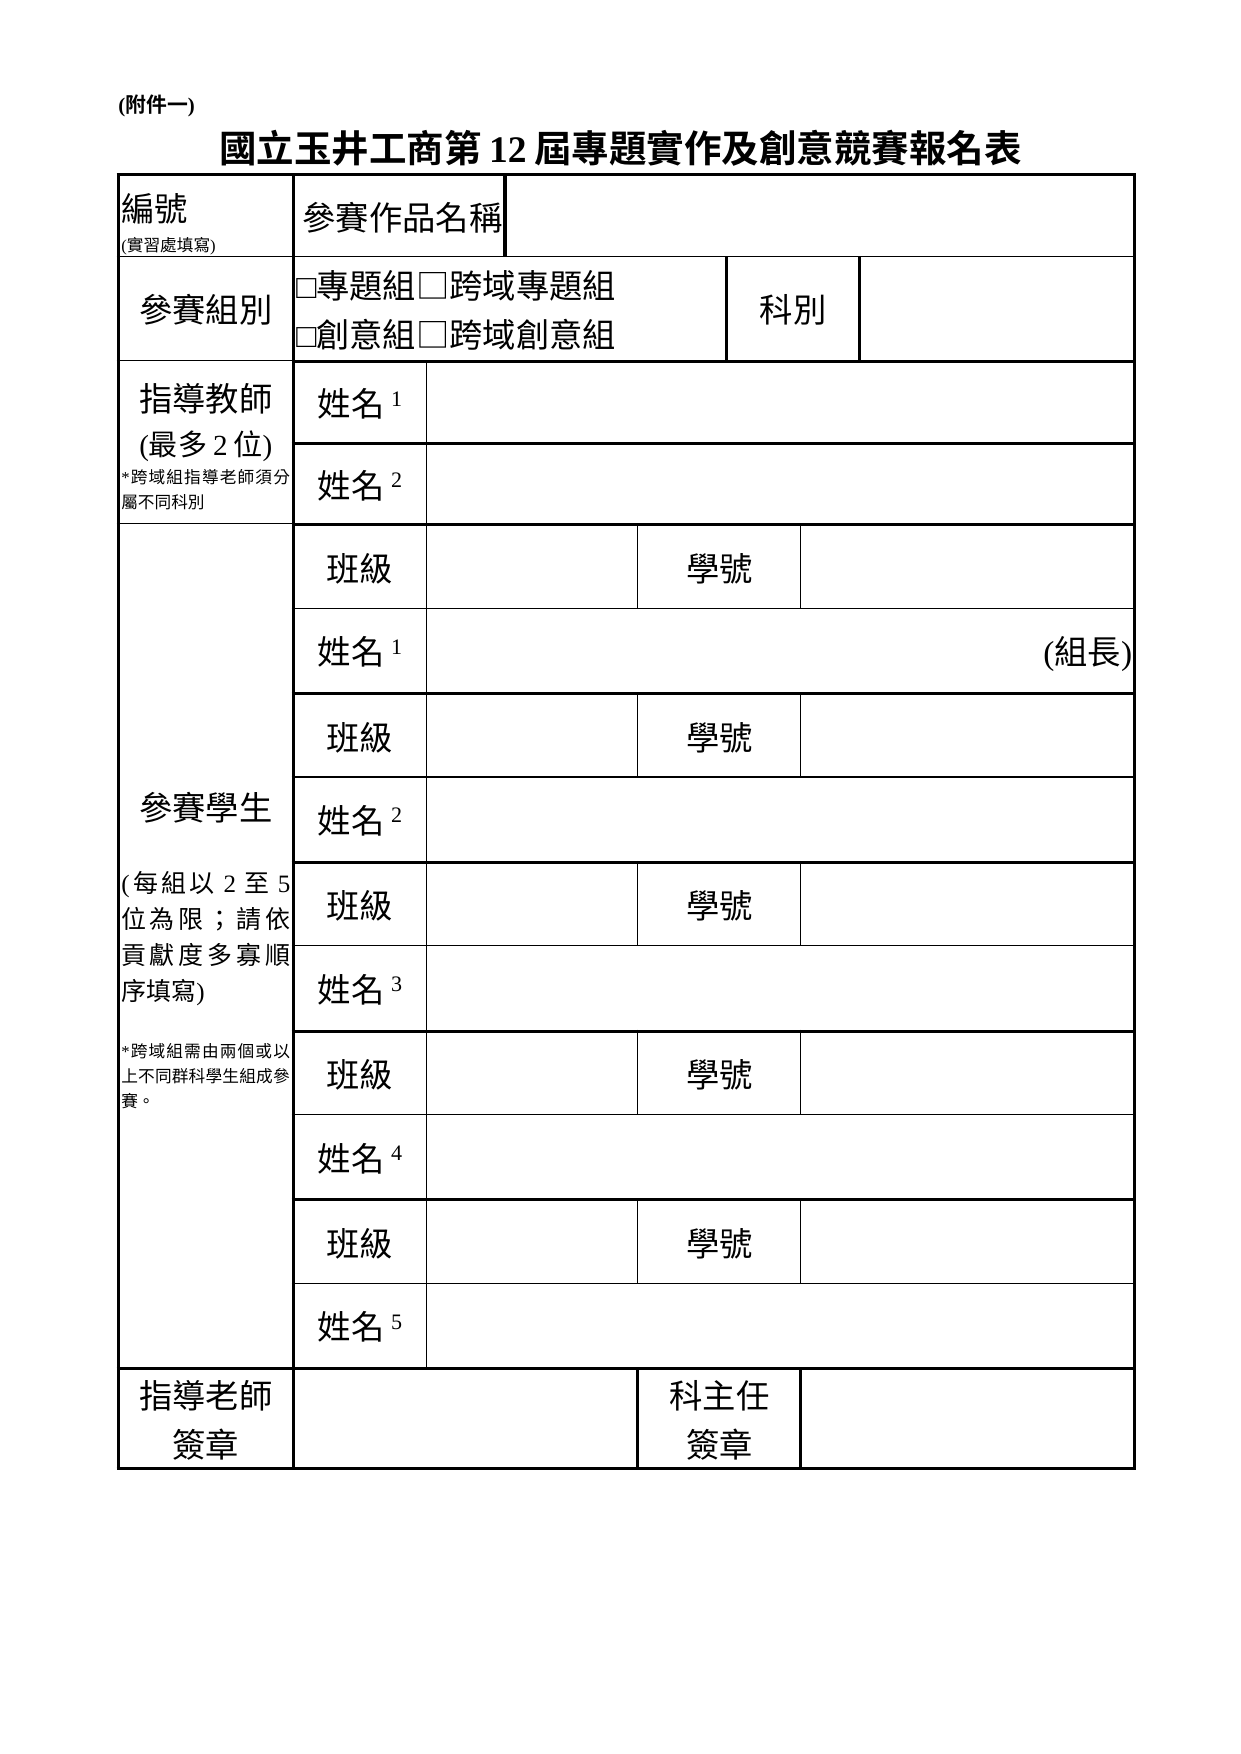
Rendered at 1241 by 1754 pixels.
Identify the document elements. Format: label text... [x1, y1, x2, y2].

table_cell [801, 695, 1133, 776]
table_cell 班級 [295, 695, 426, 776]
table_cell 學號 [638, 864, 800, 945]
table_cell 學號 [638, 695, 800, 776]
text (附件一) [118, 89, 1122, 119]
table_cell [427, 363, 1133, 442]
table_cell 班級 [295, 1033, 426, 1114]
table_cell [427, 526, 637, 608]
table_cell 姓名1 [295, 363, 426, 442]
table_cell 學號 [638, 526, 800, 608]
table_cell 參賽學生 (每組以2至5位為限；請依貢獻度多寡順序填寫) *跨域組需由兩個或以上不同群科學生組成參賽。 [120, 524, 292, 1367]
table_cell [802, 1370, 1133, 1467]
table_cell 班級 [295, 864, 426, 945]
table_cell [427, 1284, 1133, 1367]
table_cell [295, 1370, 636, 1467]
table_cell 姓名2 [295, 445, 426, 523]
table_header [507, 176, 1133, 256]
table_cell 班級 [295, 526, 426, 608]
table_cell 姓名4 [295, 1115, 426, 1198]
table_cell [427, 1033, 637, 1114]
table_header 參賽作品名稱 [295, 176, 503, 256]
table_header 編號 (實習處填寫) [120, 176, 292, 256]
table_cell 指導教師 (最多2位) *跨域組指導老師須分屬不同科別 [120, 361, 292, 523]
table_cell (組長) [427, 609, 1133, 692]
table_cell [861, 257, 1133, 360]
table_cell 姓名5 [295, 1284, 426, 1367]
table_cell 科別 [728, 257, 858, 360]
table_cell 班級 [295, 1201, 426, 1283]
table_cell [427, 1115, 1133, 1198]
table_cell 學號 [638, 1201, 800, 1283]
table_cell □專題組□跨域專題組 □創意組□跨域創意組 [295, 257, 725, 360]
table_cell [801, 864, 1133, 945]
table_cell [427, 778, 1133, 861]
table_cell [427, 864, 637, 945]
text 國立玉井工商第12屆專題實作及創意競賽報名表 [118, 119, 1122, 173]
table_cell 學號 [638, 1033, 800, 1114]
table_cell [801, 1201, 1133, 1283]
table_cell 姓名3 [295, 946, 426, 1029]
table_cell 科主任 簽章 [639, 1370, 799, 1467]
table_cell [801, 1033, 1133, 1114]
table_cell [427, 946, 1133, 1029]
table_cell 參賽組別 [120, 257, 292, 360]
table_cell 姓名1 [295, 609, 426, 692]
table_cell 指導老師 簽章 [120, 1370, 292, 1467]
table_cell [427, 695, 637, 776]
table_cell [427, 1201, 637, 1283]
table_cell [801, 526, 1133, 608]
table_cell [427, 445, 1133, 523]
table_cell 姓名2 [295, 778, 426, 861]
